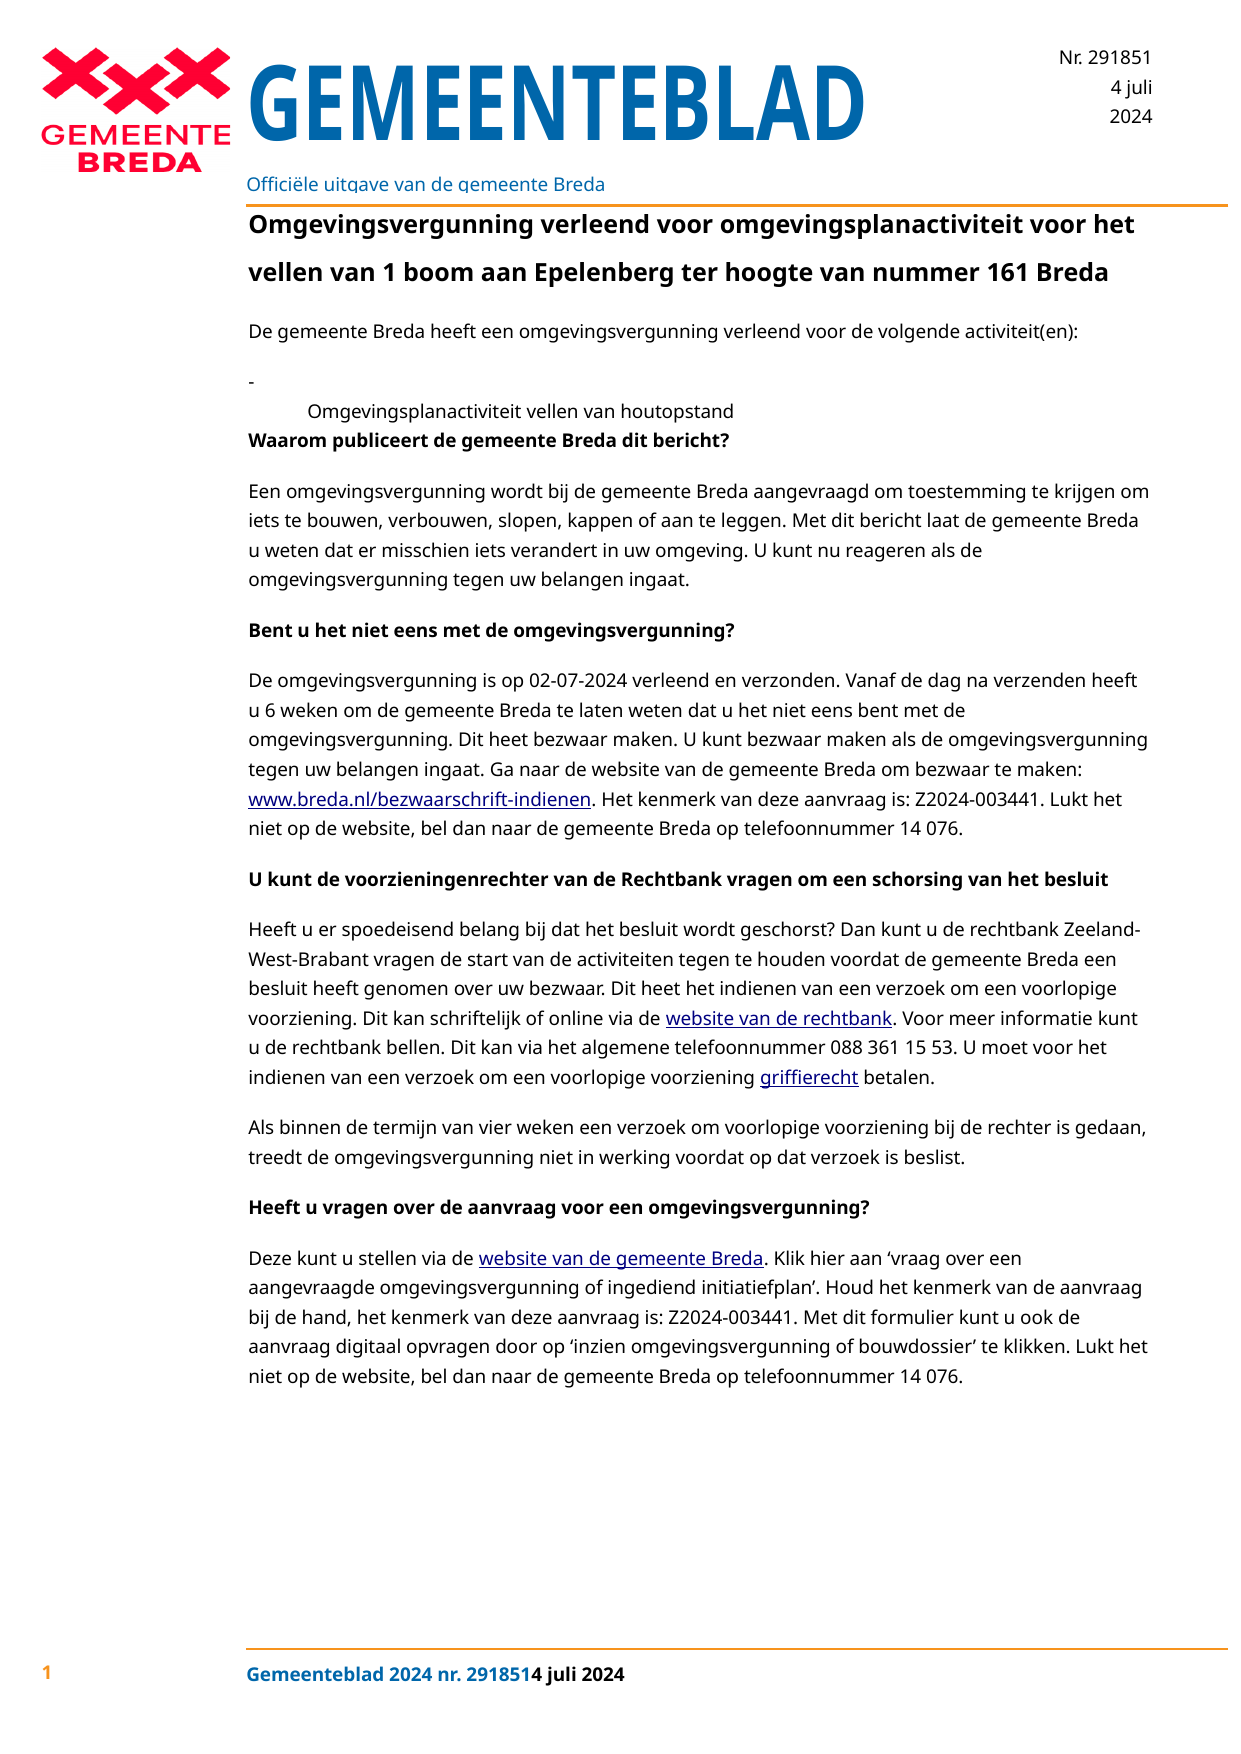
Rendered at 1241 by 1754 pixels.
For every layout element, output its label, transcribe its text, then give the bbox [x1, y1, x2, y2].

text U kunt de voorzieningenrechter van de Rechtbank vragen om een schorsing van het besluit [248, 866, 1152, 892]
text Waarom publiceert de gemeente Breda dit bericht? [248, 427, 1152, 453]
text Een omgevingsvergunning wordt bij de gemeente Breda aangevraagd om toestemming te krijgen om iets te bouwen, verbouwen, slopen, kappen of aan te leggen. Met dit bericht laat de gemeente Breda u weten dat er misschien iets verandert in uw omgeving. U kunt nu reageren als de omgevingsvergunning tegen uw belangen ingaat. [248, 478, 1152, 592]
picture [41, 47, 231, 172]
text Als binnen de termijn van vier weken een verzoek om voorlopige voorziening bij de rechter is gedaan, treedt de omgevingsvergunning niet in werking voordat op dat verzoek is beslist. [248, 1114, 1152, 1170]
text De gemeente Breda heeft een omgevingsvergunning verleend voor de volgende activiteit(en): [248, 318, 1152, 344]
text Heeft u vragen over de aanvraag voor een omgevingsvergunning? [248, 1194, 1152, 1220]
text De omgevingsvergunning is op 02-07-2024 verleend en verzonden. Vanaf de dag na verzenden heeft u 6 weken om de gemeente Breda te laten weten dat u het niet eens bent met de omgevingsvergunning. Dit heet bezwaar maken. U kunt bezwaar maken als de omgevingsvergunning tegen uw belangen ingaat. Ga naar de website van de gemeente Breda om bezwaar te maken: www.breda.nl/bezwaarschrift-indienen. Het kenmerk van deze aanvraag is: Z2024-003441. Lukt het niet op de website, bel dan naar de gemeente Breda op telefoonnummer 14 076. [248, 667, 1152, 841]
text Deze kunt u stellen via de website van de gemeente Breda. Klik hier aan ‘vraag over een aangevraagde omgevingsvergunning of ingediend initiatiefplan’. Houd het kenmerk van de aanvraag bij de hand, het kenmerk van deze aanvraag is: Z2024-003441. Met dit formulier kunt u ook de aanvraag digitaal opvragen door op ‘inzien omgevingsvergunning of bouwdossier’ te klikken. Lukt het niet op de website, bel dan naar de gemeente Breda op telefoonnummer 14 076. [248, 1245, 1152, 1389]
text Bent u het niet eens met de omgevingsvergunning? [248, 617, 1152, 643]
text Heeft u er spoedeisend belang bij dat het besluit wordt geschorst? Dan kunt u de rechtbank Zeeland-West-Brabant vragen de start van de activiteiten tegen te houden voordat de gemeente Breda een besluit heeft genomen over uw bezwaar. Dit heet het indienen van een verzoek om een voorlopige voorziening. Dit kan schriftelijk of online via de website van de rechtbank. Voor meer informatie kunt u de rechtbank bellen. Dit kan via het algemene telefoonnummer 088 361 15 53. U moet voor het indienen van een verzoek om een voorlopige voorziening griffierecht betalen. [248, 916, 1152, 1090]
list Omgevingsplanactiviteit vellen van houtopstand [248, 398, 1152, 424]
text Omgevingsvergunning verleend voor omgevingsplanactiviteit voor het vellen van 1 boom aan Epelenberg ter hoogte van nummer 161 Breda [248, 207, 1152, 288]
